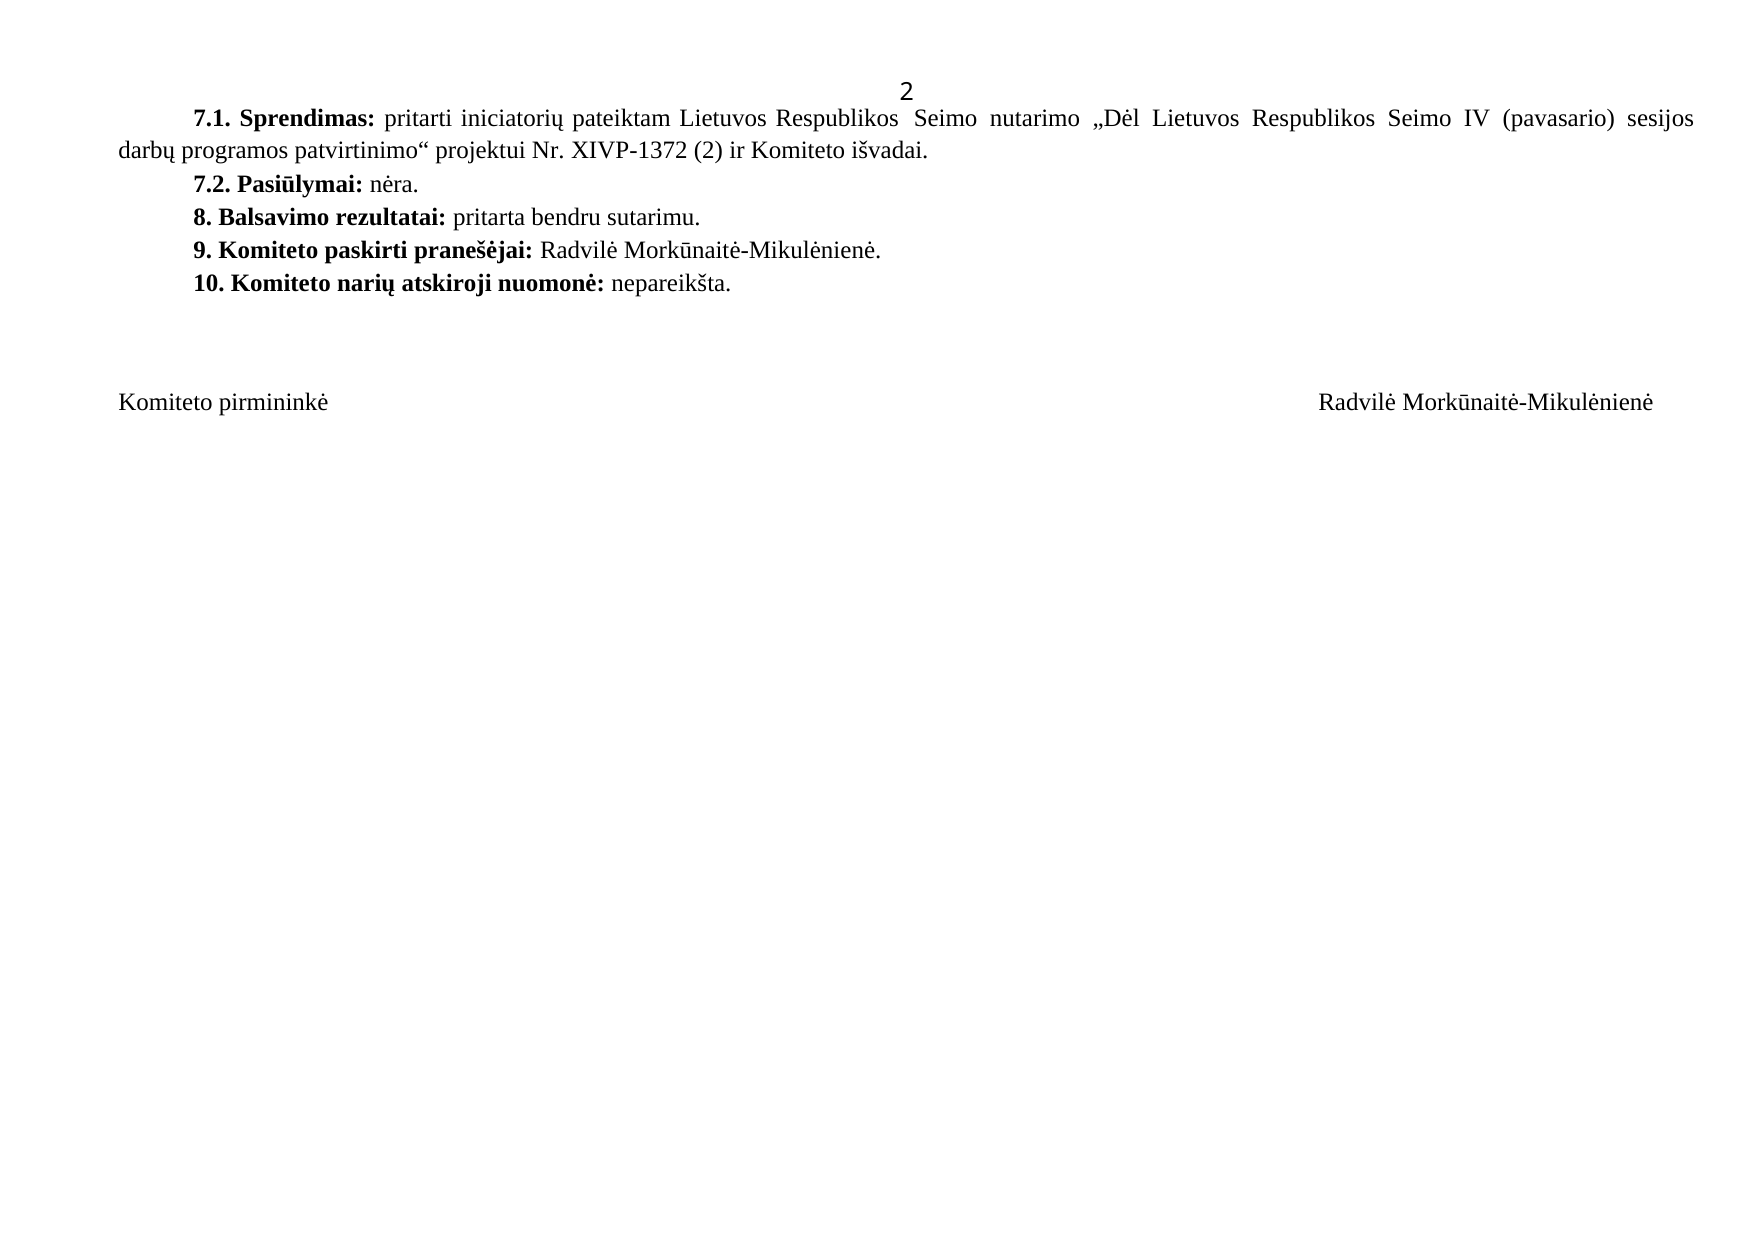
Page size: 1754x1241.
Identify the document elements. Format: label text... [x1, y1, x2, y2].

text 8. Balsavimo rezultatai: pritarta bendru sutarimu. [118, 202, 1695, 230]
text 9. Komiteto paskirti pranešėjai: Radvilė Morkūnaitė-Mikulėnienė. [118, 235, 1695, 263]
text Komiteto pirmininkė Radvilė Morkūnaitė-Mikulėnienė [118, 387, 1695, 416]
text 7.2. Pasiūlymai: nėra. [118, 169, 1695, 197]
text 10. Komiteto narių atskiroji nuomonė: nepareikšta. [118, 268, 1695, 296]
text 7.1. Sprendimas: pritarti iniciatorių pateiktam Lietuvos Respublikos Seimo nutarimo „Dėl Lietuvos Respublikos Seimo IV (pavasario) sesijos darbų programos patvirtinimo“ projektui Nr. XIVP-1372 (2) ir Komiteto išvadai. [118, 103, 1695, 164]
